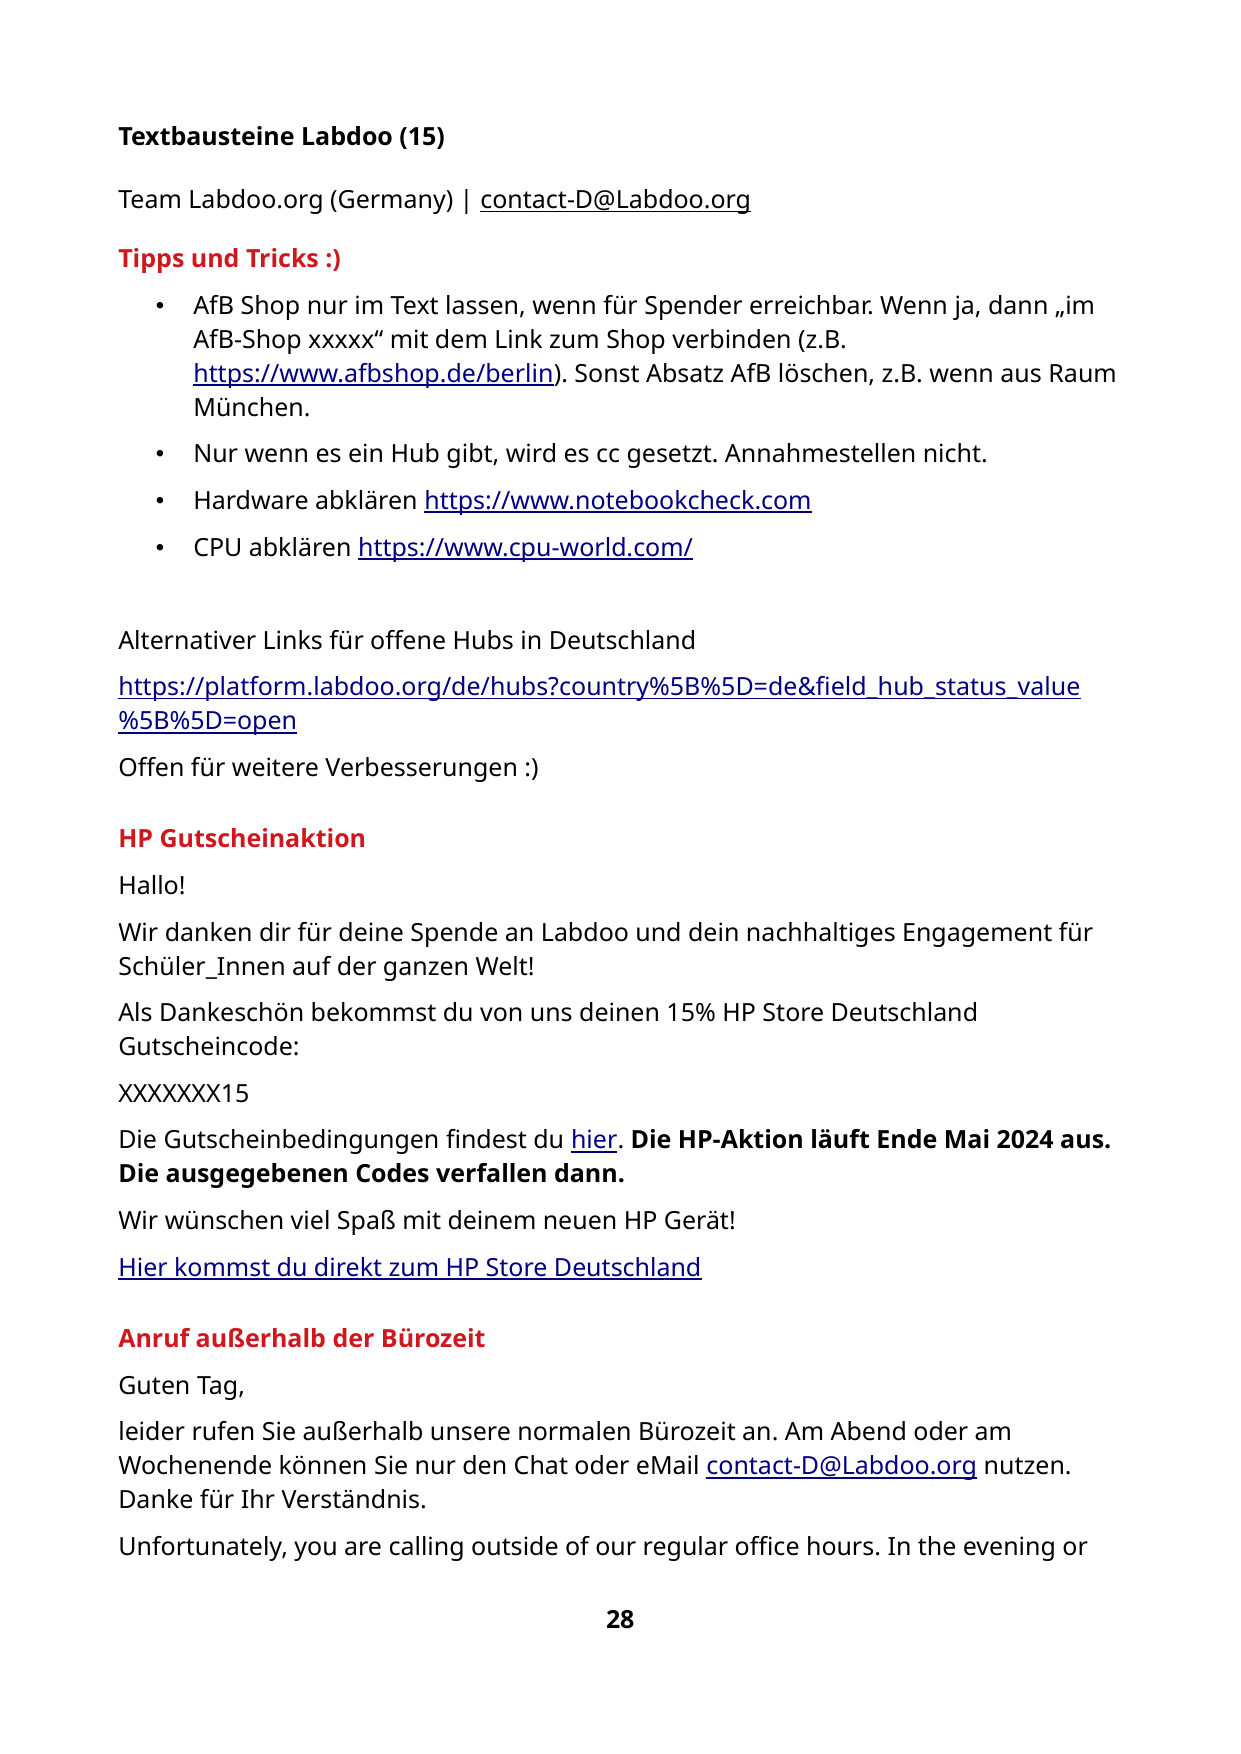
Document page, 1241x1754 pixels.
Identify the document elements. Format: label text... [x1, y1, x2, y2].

list Nur wenn es ein Hub gibt, wird es cc gesetzt. Annahmestellen nicht. [156, 436, 1122, 470]
text XXXXXXX15 [118, 1075, 1122, 1109]
list Hardware abklären https://www.notebookcheck.com [156, 483, 1122, 517]
text Als Dankeschön bekommst du von uns deinen 15% HP Store Deutschland Gutscheincode: [118, 995, 1122, 1063]
text Team Labdoo.org (Germany) | contact-D@Labdoo.org [118, 182, 1122, 216]
text Guten Tag, [118, 1367, 1122, 1401]
text https://platform.labdoo.org/de/hubs?country%5B%5D=de&field_hub_status_value%5B%5D=open [118, 669, 1122, 737]
text Wir danken dir für deine Spende an Labdoo und dein nachhaltiges Engagement für Schüler_Innen auf der ganzen Welt! [118, 914, 1122, 982]
list CPU abklären https://www.cpu-world.com/ [156, 529, 1122, 563]
list AfB Shop nur im Text lassen, wenn für Spender erreichbar. Wenn ja, dann „im AfB-Shop xxxxx“ mit dem Link zum Shop verbinden (z.B. https://www.afbshop.de/berlin). Sonst Absatz AfB löschen, z.B. wenn aus Raum München. [156, 287, 1122, 423]
subtitle Tipps und Tricks :) [118, 241, 1122, 275]
subtitle Anruf außerhalb der Bürozeit [118, 1321, 1122, 1355]
text leider rufen Sie außerhalb unsere normalen Bürozeit an. Am Abend oder am Wochenende können Sie nur den Chat oder eMail contact-D@Labdoo.org nutzen. Danke für Ihr Verständnis. [118, 1414, 1122, 1516]
subtitle HP Gutscheinaktion [118, 821, 1122, 855]
text Die Gutscheinbedingungen findest du hier. Die HP-Aktion läuft Ende Mai 2024 aus. Die ausgegebenen Codes verfallen dann. [118, 1122, 1122, 1190]
text Hallo! [118, 868, 1122, 902]
text Unfortunately, you are calling outside of our regular office hours. In the evening or [118, 1528, 1122, 1563]
text Hier kommst du direkt zum HP Store Deutschland [118, 1249, 1122, 1283]
text Wir wünschen viel Spaß mit deinem neuen HP Gerät! [118, 1203, 1122, 1237]
text Alternativer Links für offene Hubs in Deutschland [118, 622, 1122, 656]
text Offen für weitere Verbesserungen :) [118, 749, 1122, 783]
